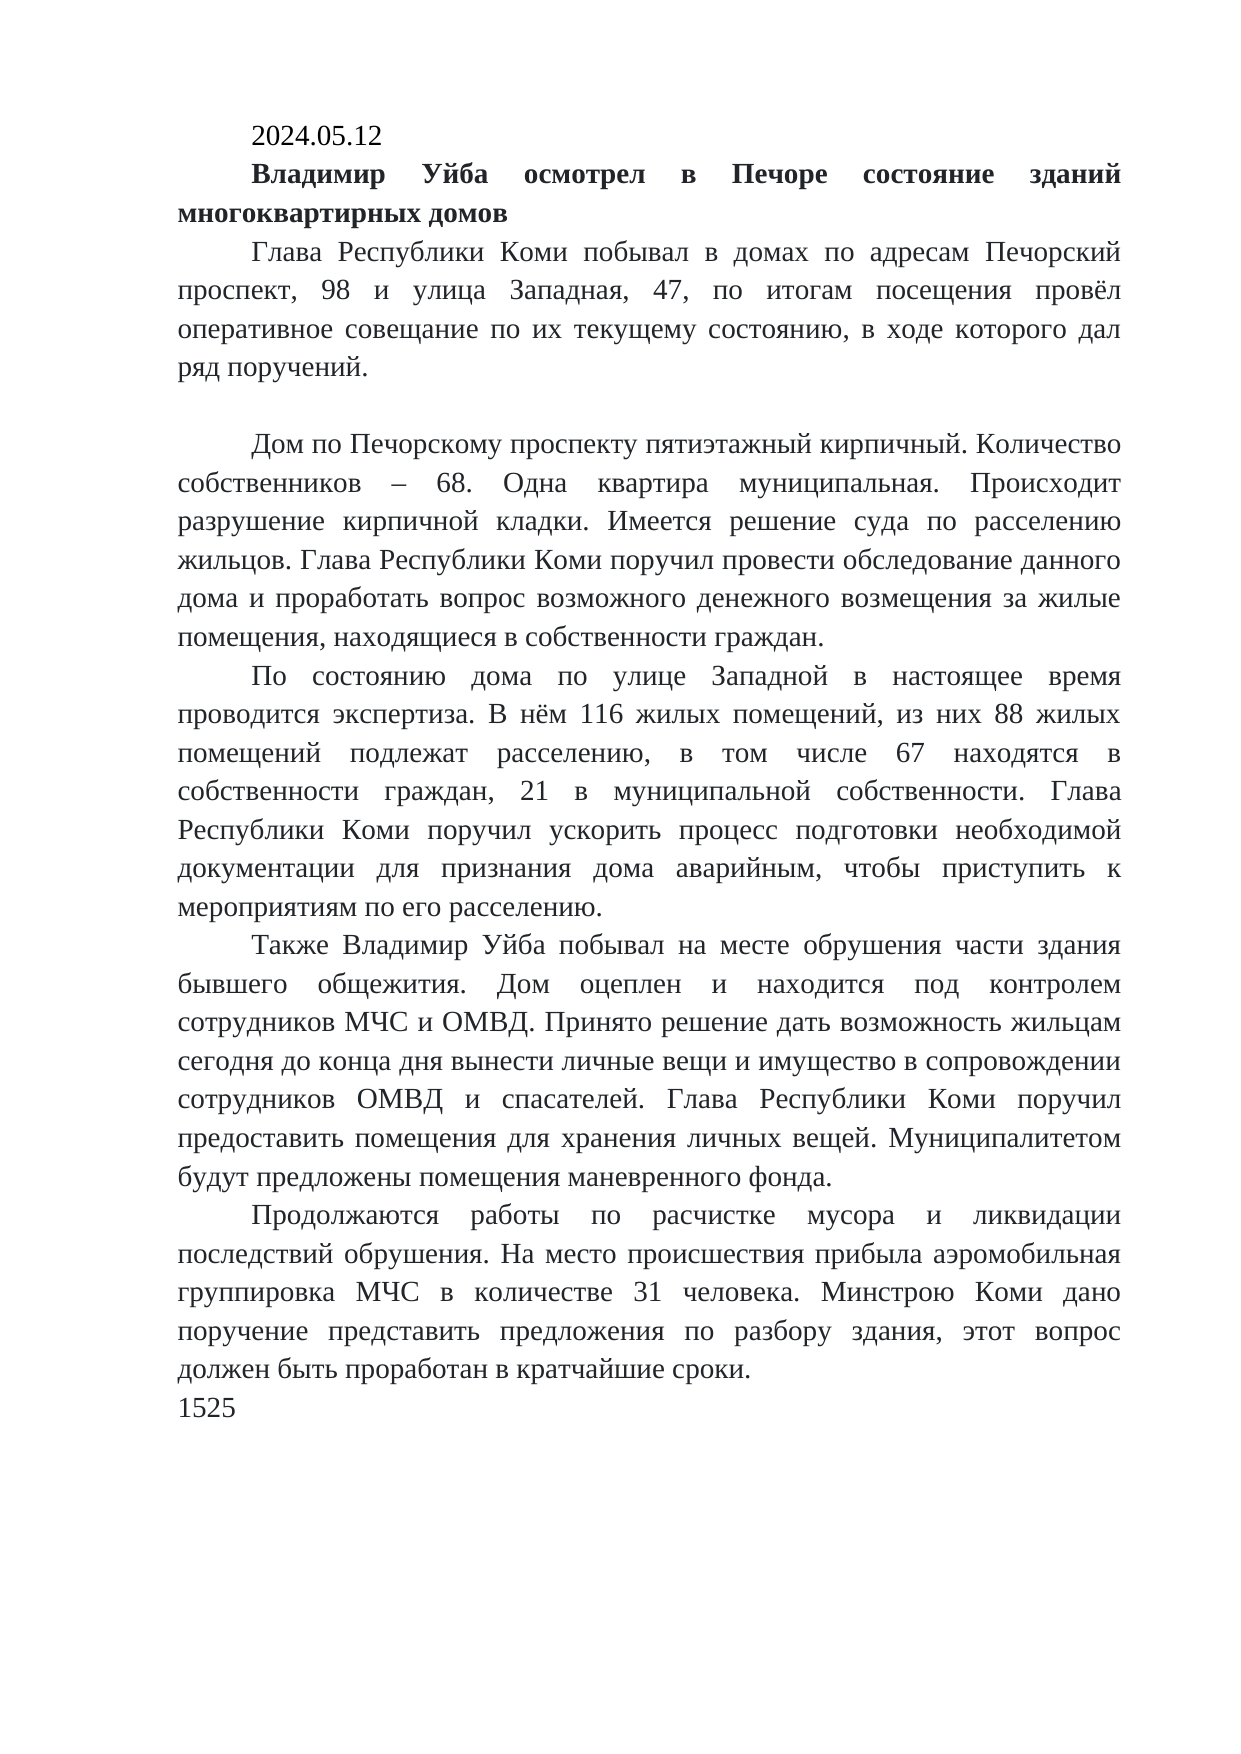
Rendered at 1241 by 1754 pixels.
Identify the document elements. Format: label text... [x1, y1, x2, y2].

subtitle Глава Республики Коми побывал в домах по адресам Печорский проспект, 98 и улица Западная, 47, по итогам посещения провёл оперативное совещание по их текущему состоянию, в ходе которого дал ряд поручений. [177, 234, 1122, 383]
text Дом по Печорскому проспекту пятиэтажный кирпичный. Количество собственников – 68. Одна квартира муниципальная. Происходит разрушение кирпичной кладки. Имеется решение суда по расселению жильцов. Глава Республики Коми поручил провести обследование данного дома и проработать вопрос возможного денежного возмещения за жилые помещения, находящиеся в собственности граждан. [177, 426, 1122, 653]
subtitle Владимир Уйба осмотрел в Печоре состояние зданий многоквартирных домов [177, 157, 1122, 229]
text 1525 [177, 1390, 1122, 1423]
text Продолжаются работы по расчистке мусора и ликвидации последствий обрушения. На место происшествия прибыла аэромобильная группировка МЧС в количестве 31 человека. Минстрою Коми дано поручение представить предложения по разбору здания, этот вопрос должен быть проработан в кратчайшие сроки. [177, 1197, 1122, 1385]
subtitle 2024.05.12 [177, 118, 1122, 152]
text По состоянию дома по улице Западной в настоящее время проводится экспертиза. В нём 116 жилых помещений, из них 88 жилых помещений подлежат расселению, в том числе 67 находятся в собственности граждан, 21 в муниципальной собственности. Глава Республики Коми поручил ускорить процесс подготовки необходимой документации для признания дома аварийным, чтобы приступить к мероприятиям по его расселению. [177, 658, 1122, 922]
text Также Владимир Уйба побывал на месте обрушения части здания бывшего общежития. Дом оцеплен и находится под контролем сотрудников МЧС и ОМВД. Принято решение дать возможность жильцам сегодня до конца дня вынести личные вещи и имущество в сопровождении сотрудников ОМВД и спасателей. Глава Республики Коми поручил предоставить помещения для хранения личных вещей. Муниципалитетом будут предложены помещения маневренного фонда. [177, 927, 1122, 1192]
